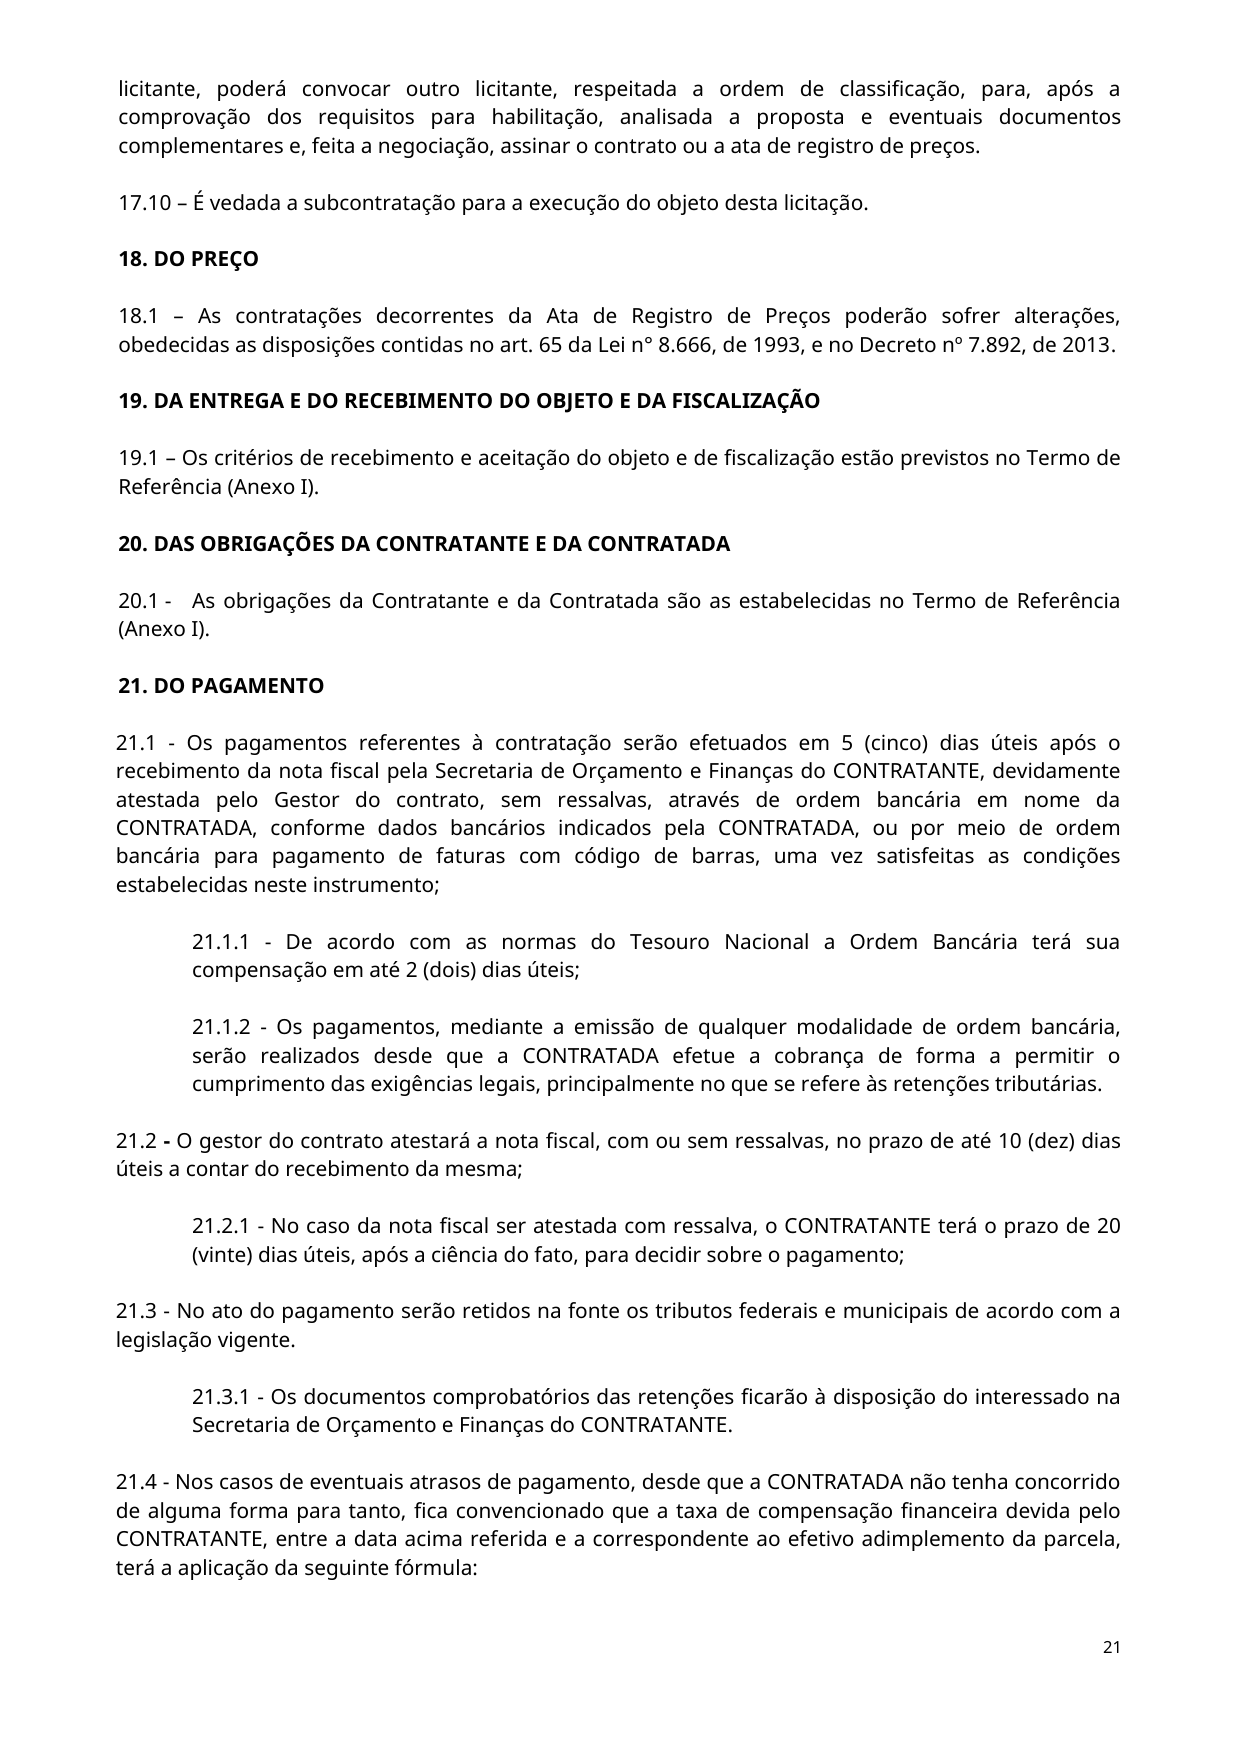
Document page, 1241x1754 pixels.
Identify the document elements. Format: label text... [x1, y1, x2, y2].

text 19. DA ENTREGA E DO RECEBIMENTO DO OBJETO E DA FISCALIZAÇÃO [118, 387, 1122, 415]
text 20. DAS OBRIGAÇÕES DA CONTRATANTE E DA CONTRATADA [118, 529, 1122, 557]
text 21.1.2 - Os pagamentos, mediante a emissão de qualquer modalidade de ordem bancária, serão realizados desde que a CONTRATADA efetue a cobrança de forma a permitir o cumprimento das exigências legais, principalmente no que se refere às retenções tributárias. [192, 1012, 1122, 1098]
text 21.3.1 - Os documentos comprobatórios das retenções ficarão à disposição do interessado na Secretaria de Orçamento e Finanças do CONTRATANTE. [192, 1382, 1122, 1439]
text 18.1 – As contratações decorrentes da Ata de Registro de Preços poderão sofrer alterações, obedecidas as disposições contidas no art. 65 da Lei n° 8.666, de 1993, e no Decreto nº 7.892, de 2013. [118, 301, 1122, 358]
text 21.3 - No ato do pagamento serão retidos na fonte os tributos federais e municipais de acordo com a legislação vigente. [116, 1297, 1122, 1353]
text 21.4 - Nos casos de eventuais atrasos de pagamento, desde que a CONTRATADA não tenha concorrido de alguma forma para tanto, fica convencionado que a taxa de compensação financeira devida pelo CONTRATANTE, entre a data acima referida e a correspondente ao efetivo adimplemento da parcela, terá a aplicação da seguinte fórmula: [116, 1467, 1122, 1581]
text 19.1 – Os critérios de recebimento e aceitação do objeto e de fiscalização estão previstos no Termo de Referência (Anexo I). [118, 443, 1122, 500]
text licitante, poderá convocar outro licitante, respeitada a ordem de classificação, para, após a comprovação dos requisitos para habilitação, analisada a proposta e eventuais documentos complementares e, feita a negociação, assinar o contrato ou a ata de registro de preços. [118, 74, 1122, 159]
text 20.1 - As obrigações da Contratante e da Contratada são as estabelecidas no Termo de Referência (Anexo I). [118, 586, 1122, 643]
text 21.1 - Os pagamentos referentes à contratação serão efetuados em 5 (cinco) dias úteis após o recebimento da nota fiscal pela Secretaria de Orçamento e Finanças do CONTRATANTE, devidamente atestada pelo Gestor do contrato, sem ressalvas, através de ordem bancária em nome da CONTRATADA, conforme dados bancários indicados pela CONTRATADA, ou por meio de ordem bancária para pagamento de faturas com código de barras, uma vez satisfeitas as condições estabelecidas neste instrumento; [116, 728, 1122, 898]
text 21.1.1 - De acordo com as normas do Tesouro Nacional a Ordem Bancária terá sua compensação em até 2 (dois) dias úteis; [192, 927, 1122, 984]
text 18. DO PREÇO [118, 244, 1122, 273]
text 17.10 – É vedada a subcontratação para a execução do objeto desta licitação. [118, 188, 1122, 216]
text 21.2.1 - No caso da nota fiscal ser atestada com ressalva, o CONTRATANTE terá o prazo de 20 (vinte) dias úteis, após a ciência do fato, para decidir sobre o pagamento; [192, 1211, 1122, 1268]
text 21.2 - O gestor do contrato atestará a nota fiscal, com ou sem ressalvas, no prazo de até 10 (dez) dias úteis a contar do recebimento da mesma; [116, 1126, 1122, 1183]
text 21. DO PAGAMENTO [118, 671, 1122, 699]
